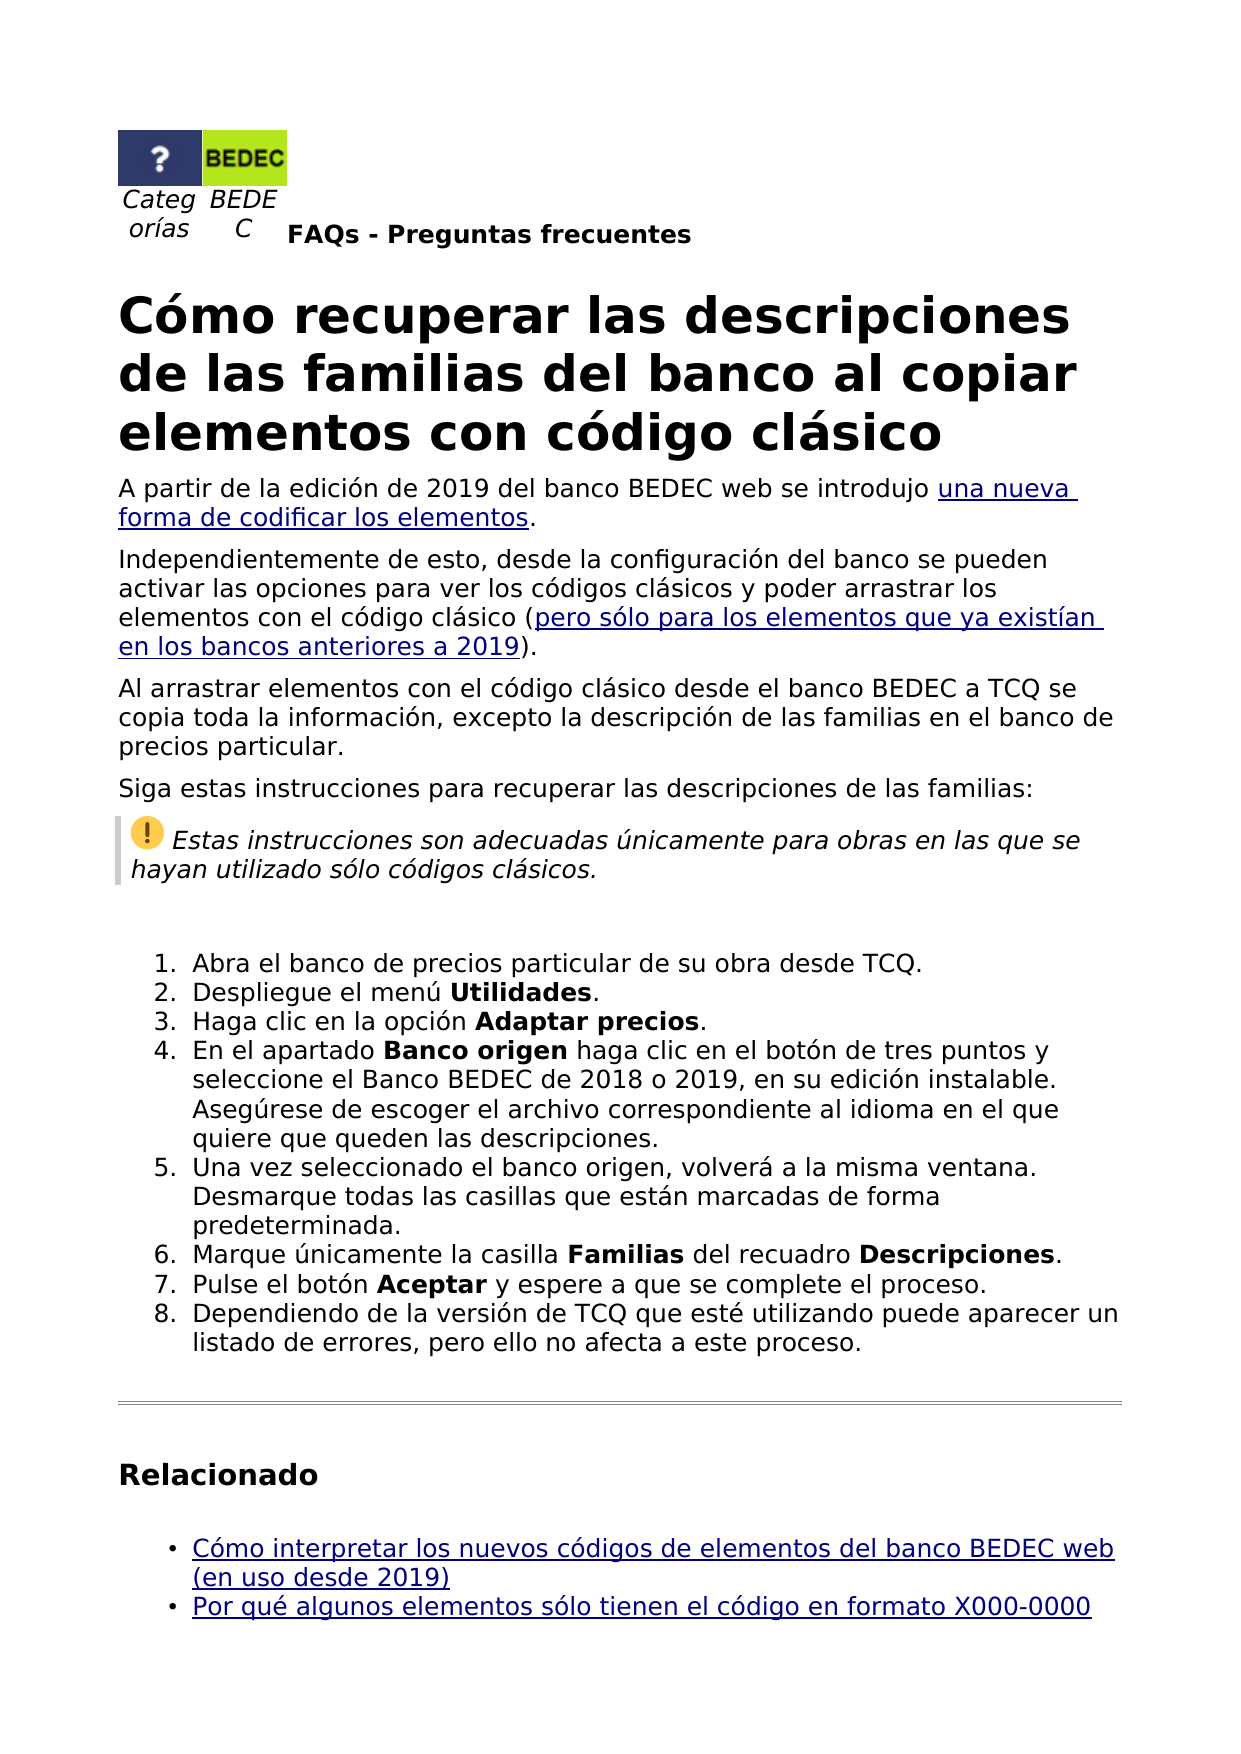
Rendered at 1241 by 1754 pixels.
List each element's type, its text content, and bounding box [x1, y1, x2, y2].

table_header Estas instrucciones son adecuadas únicamente para obras en las que se hayan utilizado sólo códigos clásicos. [121, 816, 1122, 884]
list Marque únicamente la casilla Familias del recuadro Descripciones. [177, 1241, 1122, 1270]
list Una vez seleccionado el banco origen, volverá a la misma ventana. Desmarque todas las casillas que están marcadas de forma predeterminada. [177, 1153, 1122, 1241]
list Haga clic en la opción Adaptar precios. [177, 1007, 1122, 1036]
text Independientemente de esto, desde la configuración del banco se pueden activar las opciones para ver los códigos clásicos y poder arrastrar los elementos con el código clásico (pero sólo para los elementos que ya existían en los bancos anteriores a 2019). [118, 545, 1122, 662]
list Despliegue el menú Utilidades. [177, 978, 1122, 1007]
list Dependiendo de la versión de TCQ que esté utilizando puede aparecer un listado de errores, pero ello no afecta a este proceso. [177, 1299, 1122, 1357]
subtitle Relacionado [118, 1458, 1122, 1492]
text A partir de la edición de 2019 del banco BEDEC web se introdujo una nueva forma de codificar los elementos. [118, 474, 1122, 533]
text Siga estas instrucciones para recuperar las descripciones de las familias: [118, 774, 1122, 803]
picture [118, 130, 287, 186]
text Al arrastrar elementos con el código clásico desde el banco BEDEC a TCQ se copia toda la información, excepto la descripción de las familias en el banco de precios particular. [118, 674, 1122, 762]
list Pulse el botón Aceptar y espere a que se complete el proceso. [177, 1270, 1122, 1299]
list Por qué algunos elementos sólo tienen el código en formato X000-0000 [177, 1592, 1122, 1622]
text BEDEC [202, 186, 287, 244]
text Categorías [118, 186, 202, 244]
subtitle Cómo recuperar las descripciones de las familias del banco al copiar elementos con código clásico [118, 287, 1122, 462]
list Cómo interpretar los nuevos códigos de elementos del banco BEDEC web (en uso desde 2019) [177, 1534, 1122, 1592]
list En el apartado Banco origen haga clic en el botón de tres puntos y seleccione el Banco BEDEC de 2018 o 2019, en su edición instalable. Asegúrese de escoger el archivo correspondiente al idioma en el que quiere que queden las descripciones. [177, 1036, 1122, 1153]
list Abra el banco de precios particular de su obra desde TCQ. [177, 949, 1122, 978]
text FAQs - Preguntas frecuentes [118, 118, 1122, 249]
